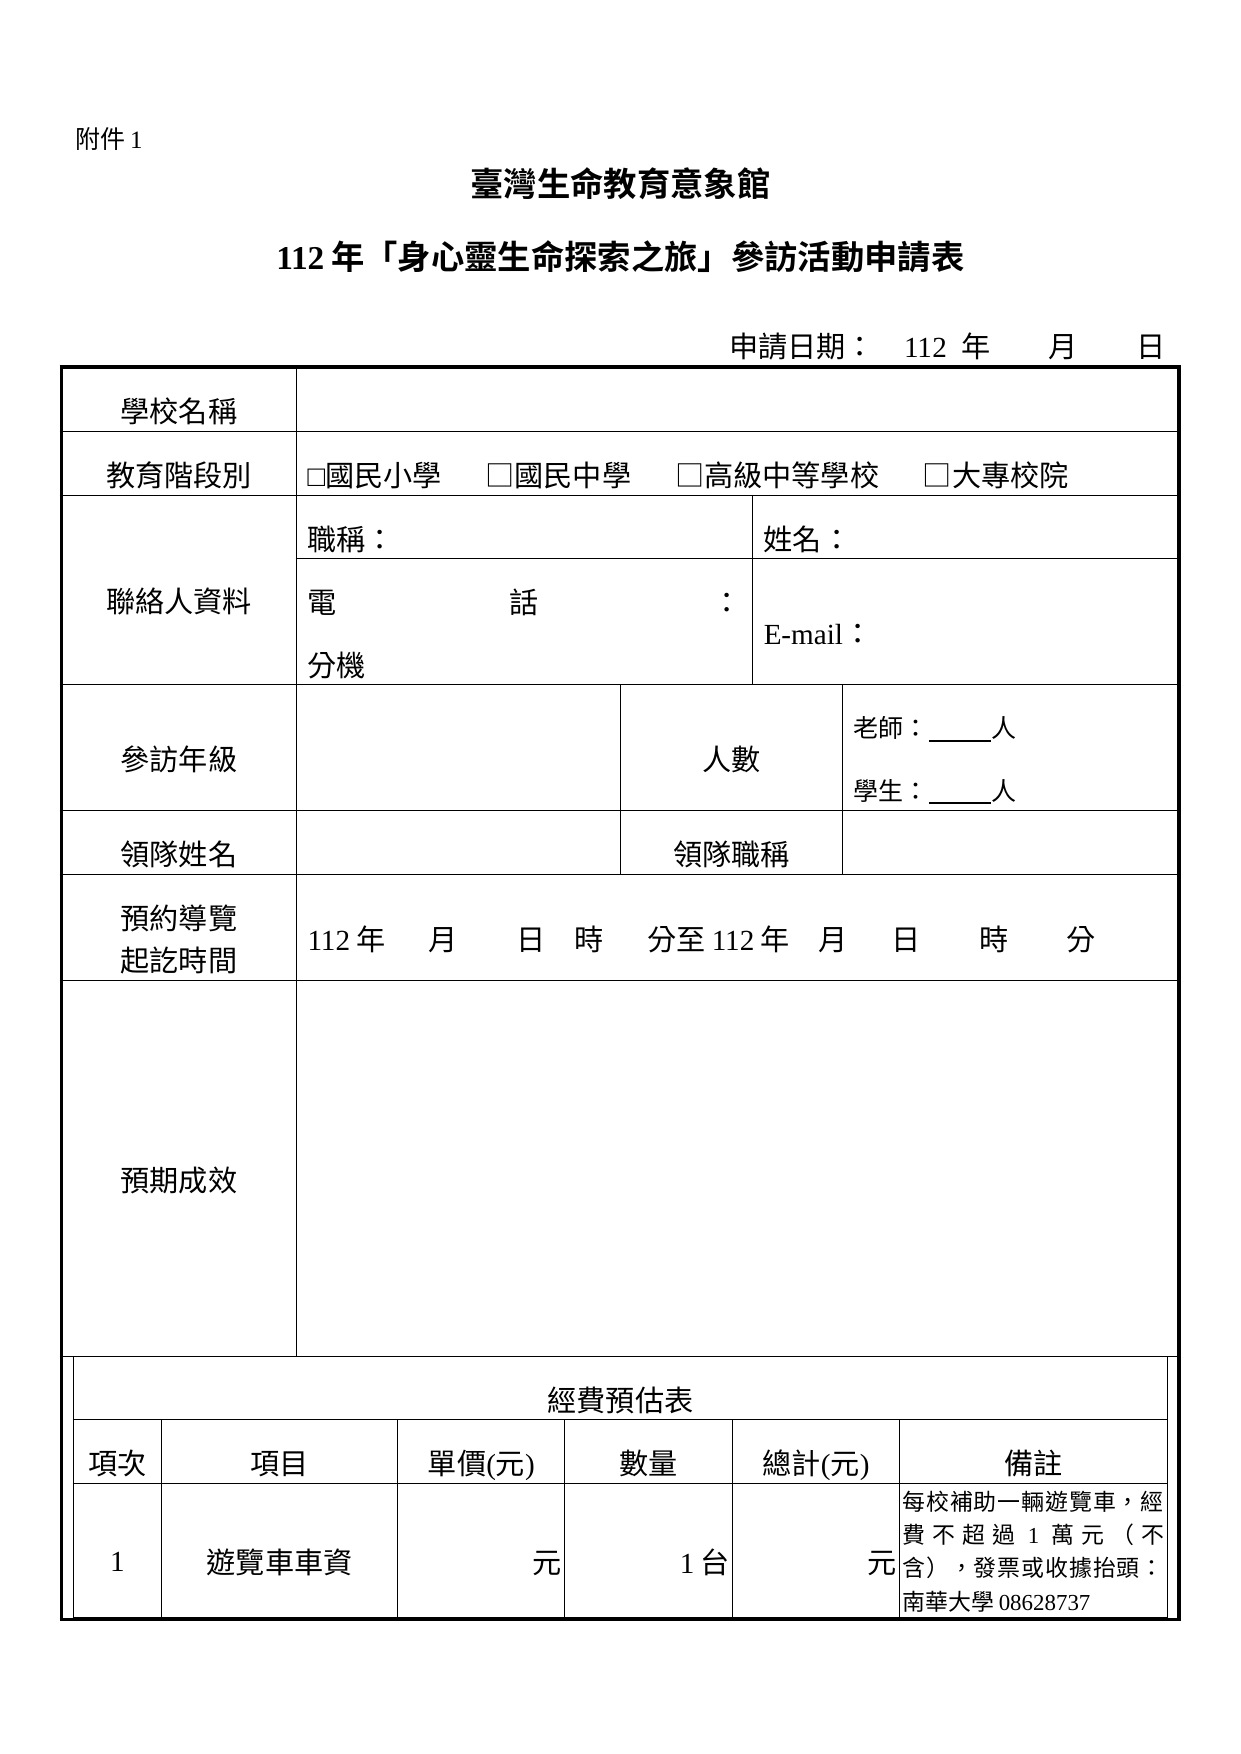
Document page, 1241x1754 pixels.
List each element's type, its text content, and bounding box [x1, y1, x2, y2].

table_cell 總計(元) [733, 1420, 899, 1483]
table_header [297, 369, 1177, 431]
table_cell 單價(元) [398, 1420, 564, 1483]
table_cell 聯絡人資料 [63, 496, 296, 684]
table_cell [843, 811, 1177, 874]
table_cell 預期成效 [63, 981, 296, 1356]
table_cell 元 [733, 1484, 899, 1617]
table_cell 參訪年級 [63, 685, 296, 810]
table_cell 教育階段別 [63, 432, 296, 494]
table_cell 領隊職稱 [621, 811, 842, 874]
table_cell 老師： 人 學生： 人 [843, 685, 1177, 810]
table_cell 項目 [162, 1420, 397, 1483]
table_cell 職稱： [297, 496, 752, 558]
table_cell 112年 月 日 時 分至112年 月 日 時 分 [297, 875, 1177, 979]
table_header 學校名稱 [63, 369, 296, 431]
text 附件1 [75, 96, 1165, 158]
table_cell 每校補助一輛遊覽車，經費不超過1萬元（不含），發票或收據抬頭：南華大學08628737 [900, 1484, 1167, 1617]
table_cell 人數 [621, 685, 842, 810]
table_cell [297, 685, 620, 810]
table_cell 姓名： [753, 496, 1177, 558]
table_cell 項次 [74, 1420, 161, 1483]
table_cell 電話： 分機 [297, 559, 752, 684]
table_cell 元 [398, 1484, 564, 1617]
table_cell 1台 [565, 1484, 732, 1617]
table_cell [63, 1357, 73, 1618]
table_cell 預約導覽 起訖時間 [63, 875, 296, 979]
table_cell 1 [74, 1484, 161, 1617]
text 112年「身心靈生命探索之旅」參訪活動申請表 [75, 231, 1165, 279]
table_cell [297, 981, 1177, 1356]
text 臺灣生命教育意象館 [75, 158, 1165, 206]
table_cell 領隊姓名 [63, 811, 296, 874]
table_cell [1168, 1357, 1177, 1618]
table_cell E-mail： [753, 559, 1177, 684]
table_cell [297, 811, 620, 874]
table_header 經費預估表 [74, 1357, 1167, 1419]
table_cell □國民小學 □國民中學 □高級中等學校 □大專校院 [297, 432, 1177, 494]
table_cell 備註 [900, 1420, 1167, 1483]
table_cell 遊覽車車資 [162, 1484, 397, 1617]
text 申請日期： 112 年 月 日 [75, 303, 1165, 365]
table_cell 數量 [565, 1420, 732, 1483]
